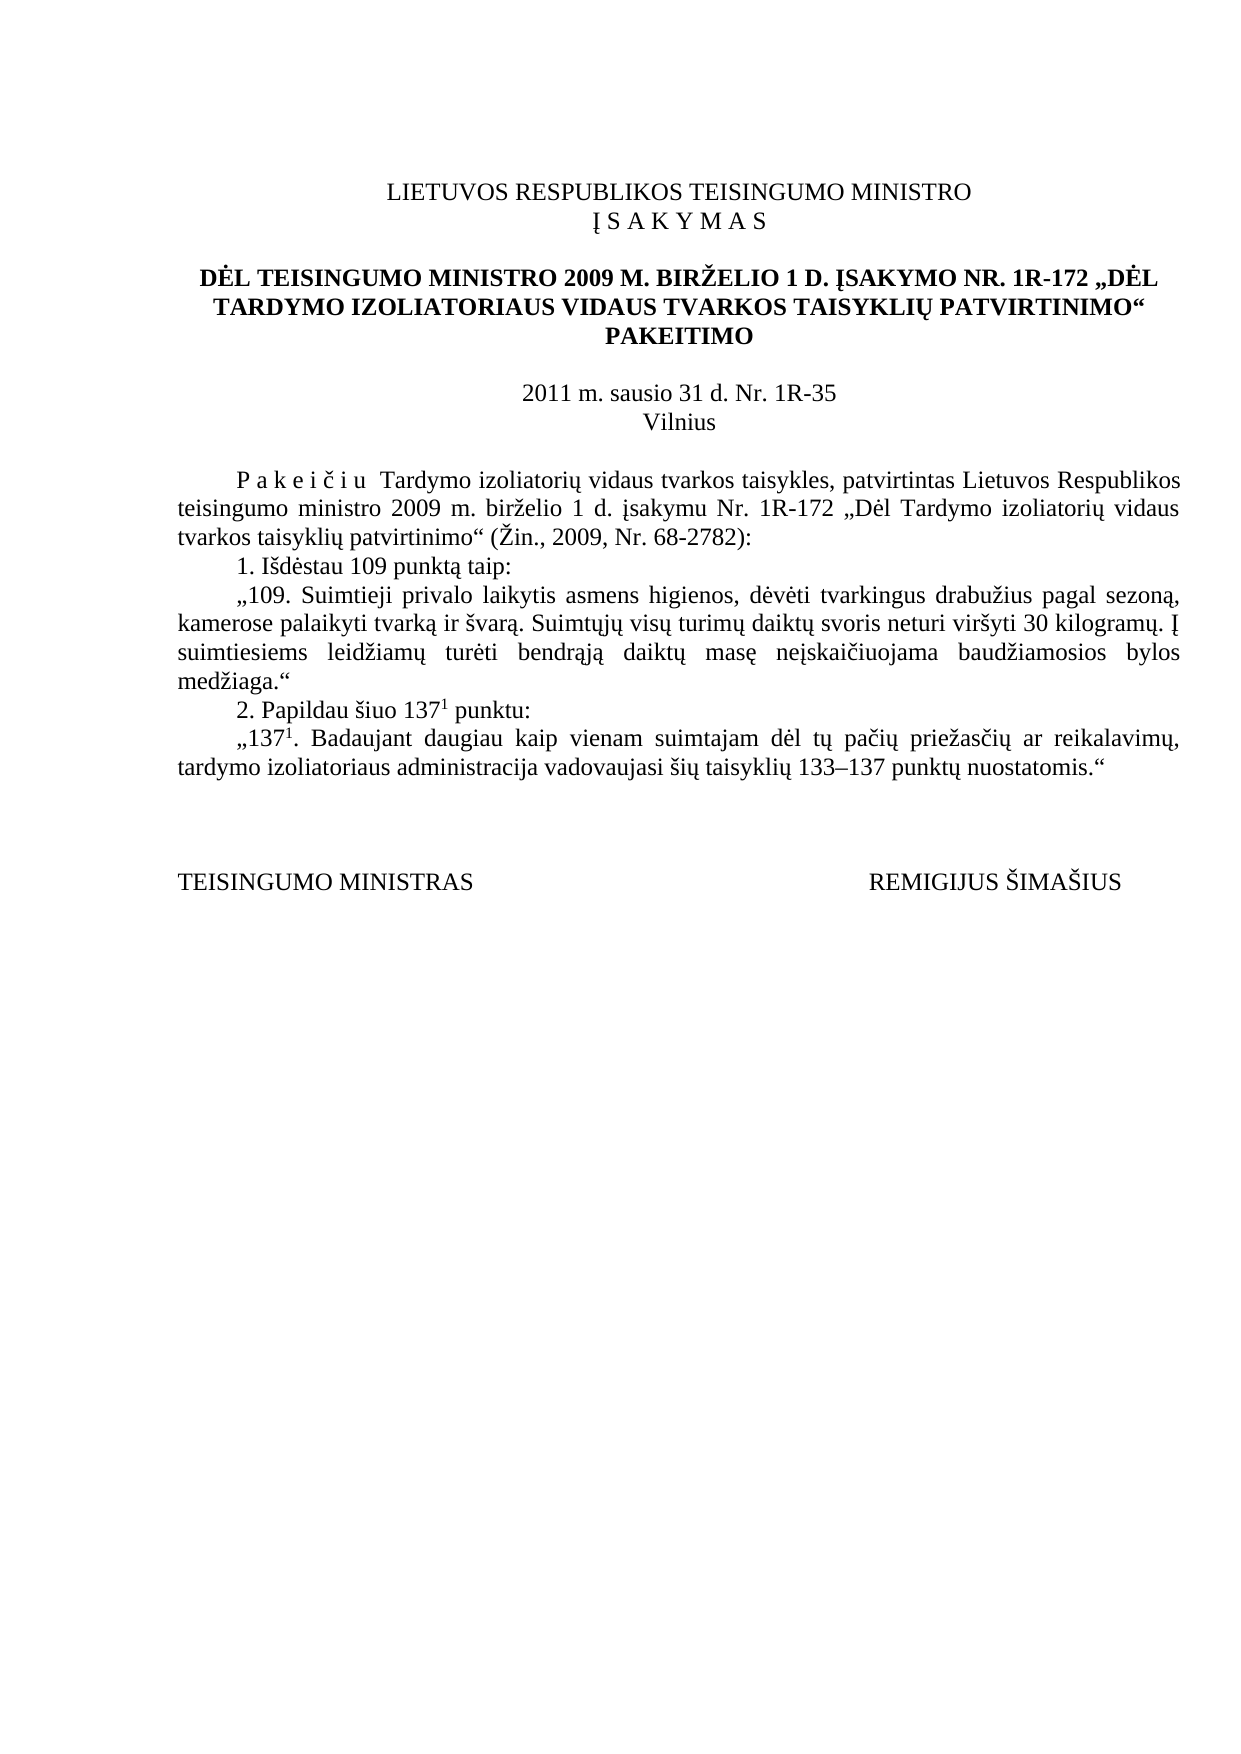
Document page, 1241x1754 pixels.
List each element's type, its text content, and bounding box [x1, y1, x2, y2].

text 2011 m. sausio 31 d. Nr. 1R-35 [177, 378, 1181, 407]
text Vilnius [177, 407, 1181, 436]
text 1. Išdėstau 109 punktą taip: [177, 551, 1181, 580]
text LIETUVOS RESPUBLIKOS TEISINGUMO MINISTRO [177, 177, 1181, 206]
text 2. Papildau šiuo 1371 punktu: [177, 695, 1181, 723]
text Teisingumo ministras Remigijus Šimašius [177, 867, 1181, 896]
text „109. Suimtieji privalo laikytis asmens higienos, dėvėti tvarkingus drabužius pagal sezoną, kamerose palaikyti tvarką ir švarą. Suimtųjų visų turimų daiktų svoris neturi viršyti 30 kilogramų. Į suimtiesiems leidžiamų turėti bendrąją daiktų masę neįskaičiuojama baudžiamosios bylos medžiaga.“ [177, 580, 1181, 695]
text ĮSAKYMAS [177, 206, 1181, 235]
text DĖL TEISINGUMO MINISTRO 2009 M. BIRŽELIO 1 D. ĮSAKYMO Nr. 1R-172 „DĖL Tardymo izoliatoriaus vidaus TVARKOS TAISYKLIŲ PATVIRTINIMO“ PAKEITIMO [177, 263, 1181, 350]
text „1371. Badaujant daugiau kaip vienam suimtajam dėl tų pačių priežasčių ar reikalavimų, tardymo izoliatoriaus administracija vadovaujasi šių taisyklių 133–137 punktų nuostatomis.“ [177, 723, 1181, 781]
text Pakeičiu Tardymo izoliatorių vidaus tvarkos taisykles, patvirtintas Lietuvos Respublikos teisingumo ministro 2009 m. birželio 1 d. įsakymu Nr. 1R-172 „Dėl Tardymo izoliatorių vidaus tvarkos taisyklių patvirtinimo“ (Žin., 2009, Nr. 68-2782): [177, 465, 1181, 551]
